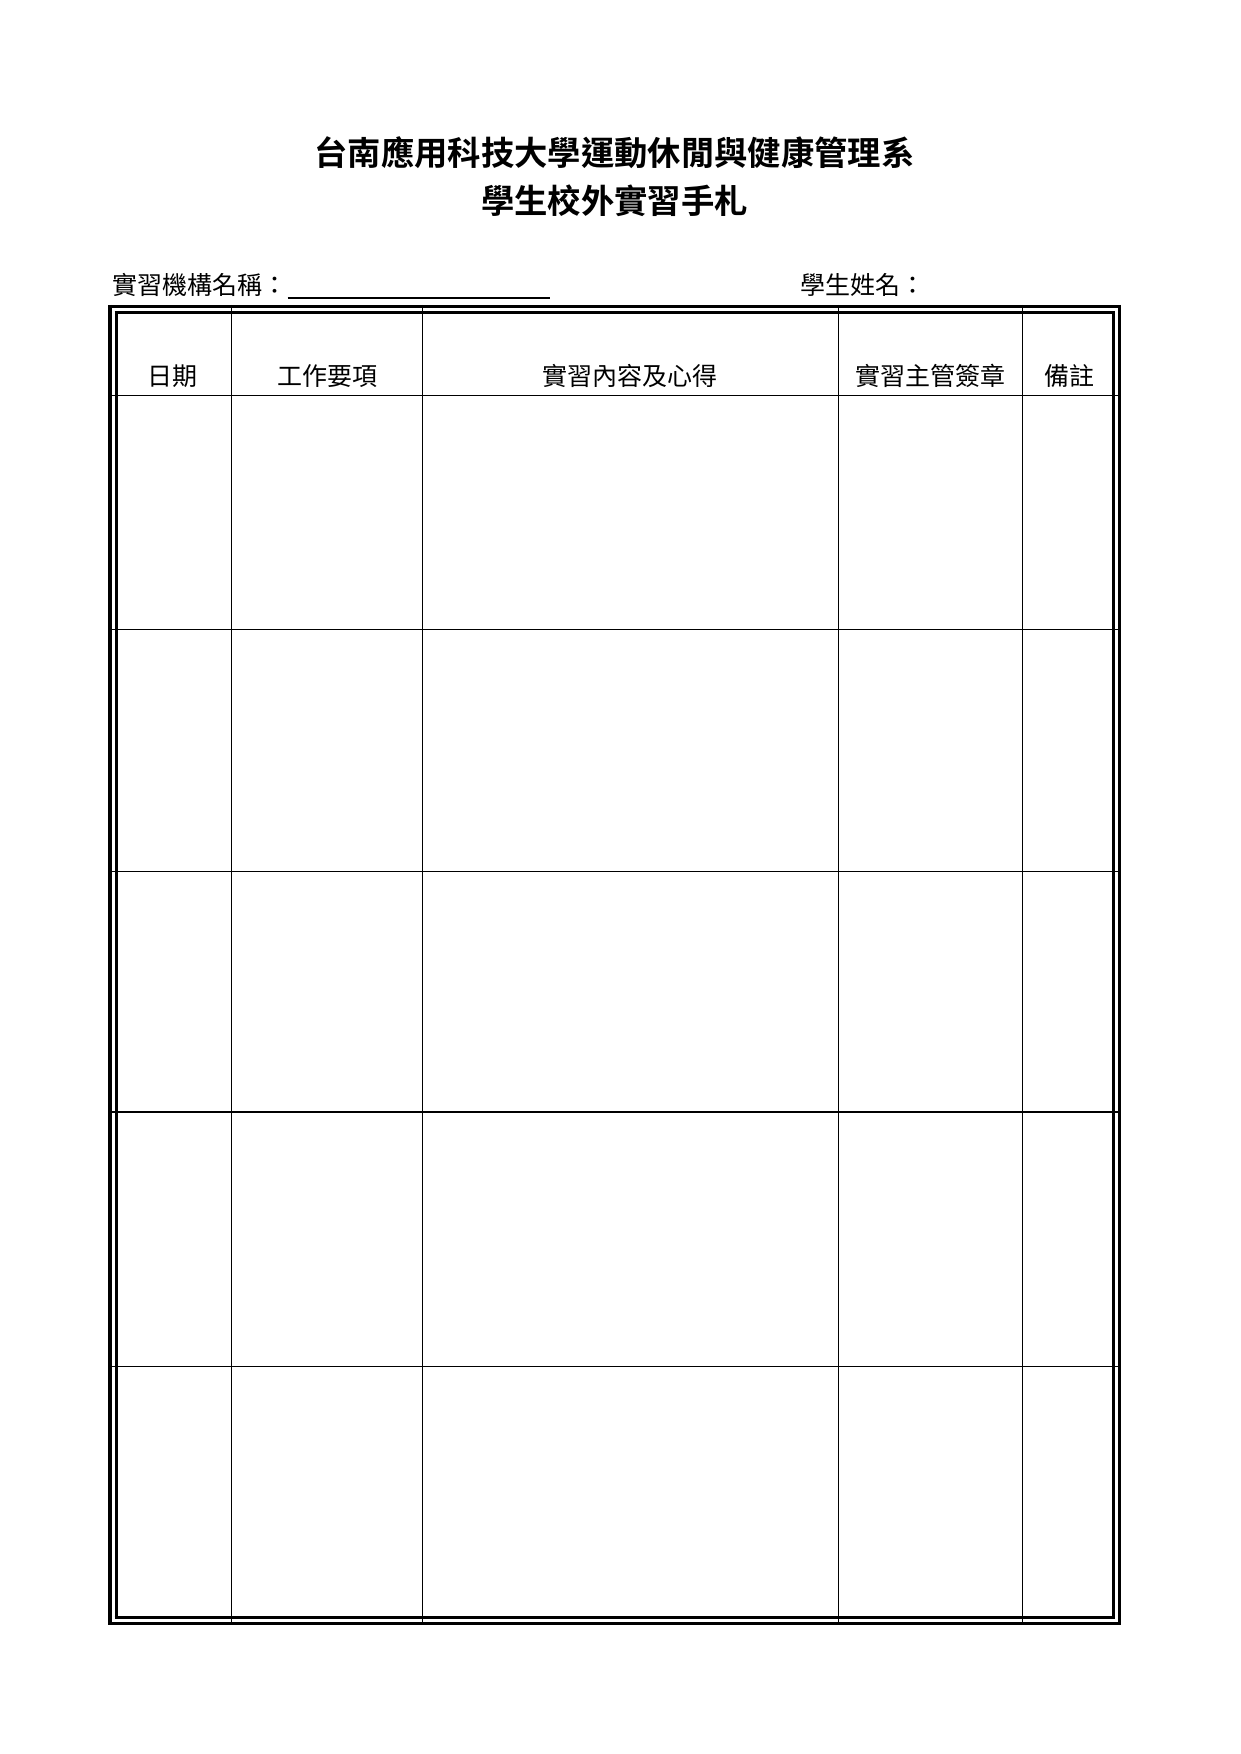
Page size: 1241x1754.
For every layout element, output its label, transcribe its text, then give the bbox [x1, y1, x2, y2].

table_cell [118, 396, 231, 628]
table_cell [1023, 1367, 1112, 1616]
table_header 實習主管簽章 [839, 314, 1022, 395]
table_cell [423, 1113, 838, 1366]
table_cell [118, 872, 231, 1111]
table_cell [118, 1113, 231, 1366]
table_cell [118, 630, 231, 871]
table_cell [839, 872, 1022, 1111]
table_cell [423, 630, 838, 871]
table_cell [232, 1113, 422, 1366]
table_cell [1023, 630, 1112, 871]
table_cell [232, 630, 422, 871]
table_cell [839, 396, 1022, 628]
text 台南應用科技大學運動休閒與健康管理系 [112, 127, 1116, 175]
table_cell [232, 396, 422, 628]
table_cell [232, 872, 422, 1111]
table_header 備註 [1023, 308, 1116, 395]
text 實習機構名稱： 學生姓名： [112, 242, 1116, 305]
table_header 工作要項 [232, 314, 422, 395]
table_cell [1023, 872, 1112, 1111]
table_cell [1023, 1113, 1112, 1366]
table_header 日期 [113, 308, 231, 395]
table_cell [232, 1367, 422, 1616]
table_header 實習內容及心得 [423, 314, 838, 395]
table_cell [839, 1113, 1022, 1366]
table_cell [839, 630, 1022, 871]
table_cell [423, 872, 838, 1111]
table_cell [423, 1367, 838, 1616]
table_cell [423, 396, 838, 628]
table_cell [1023, 396, 1112, 628]
table_cell [839, 1367, 1022, 1616]
text 學生校外實習手札 [112, 175, 1116, 223]
table_cell [118, 1367, 231, 1616]
